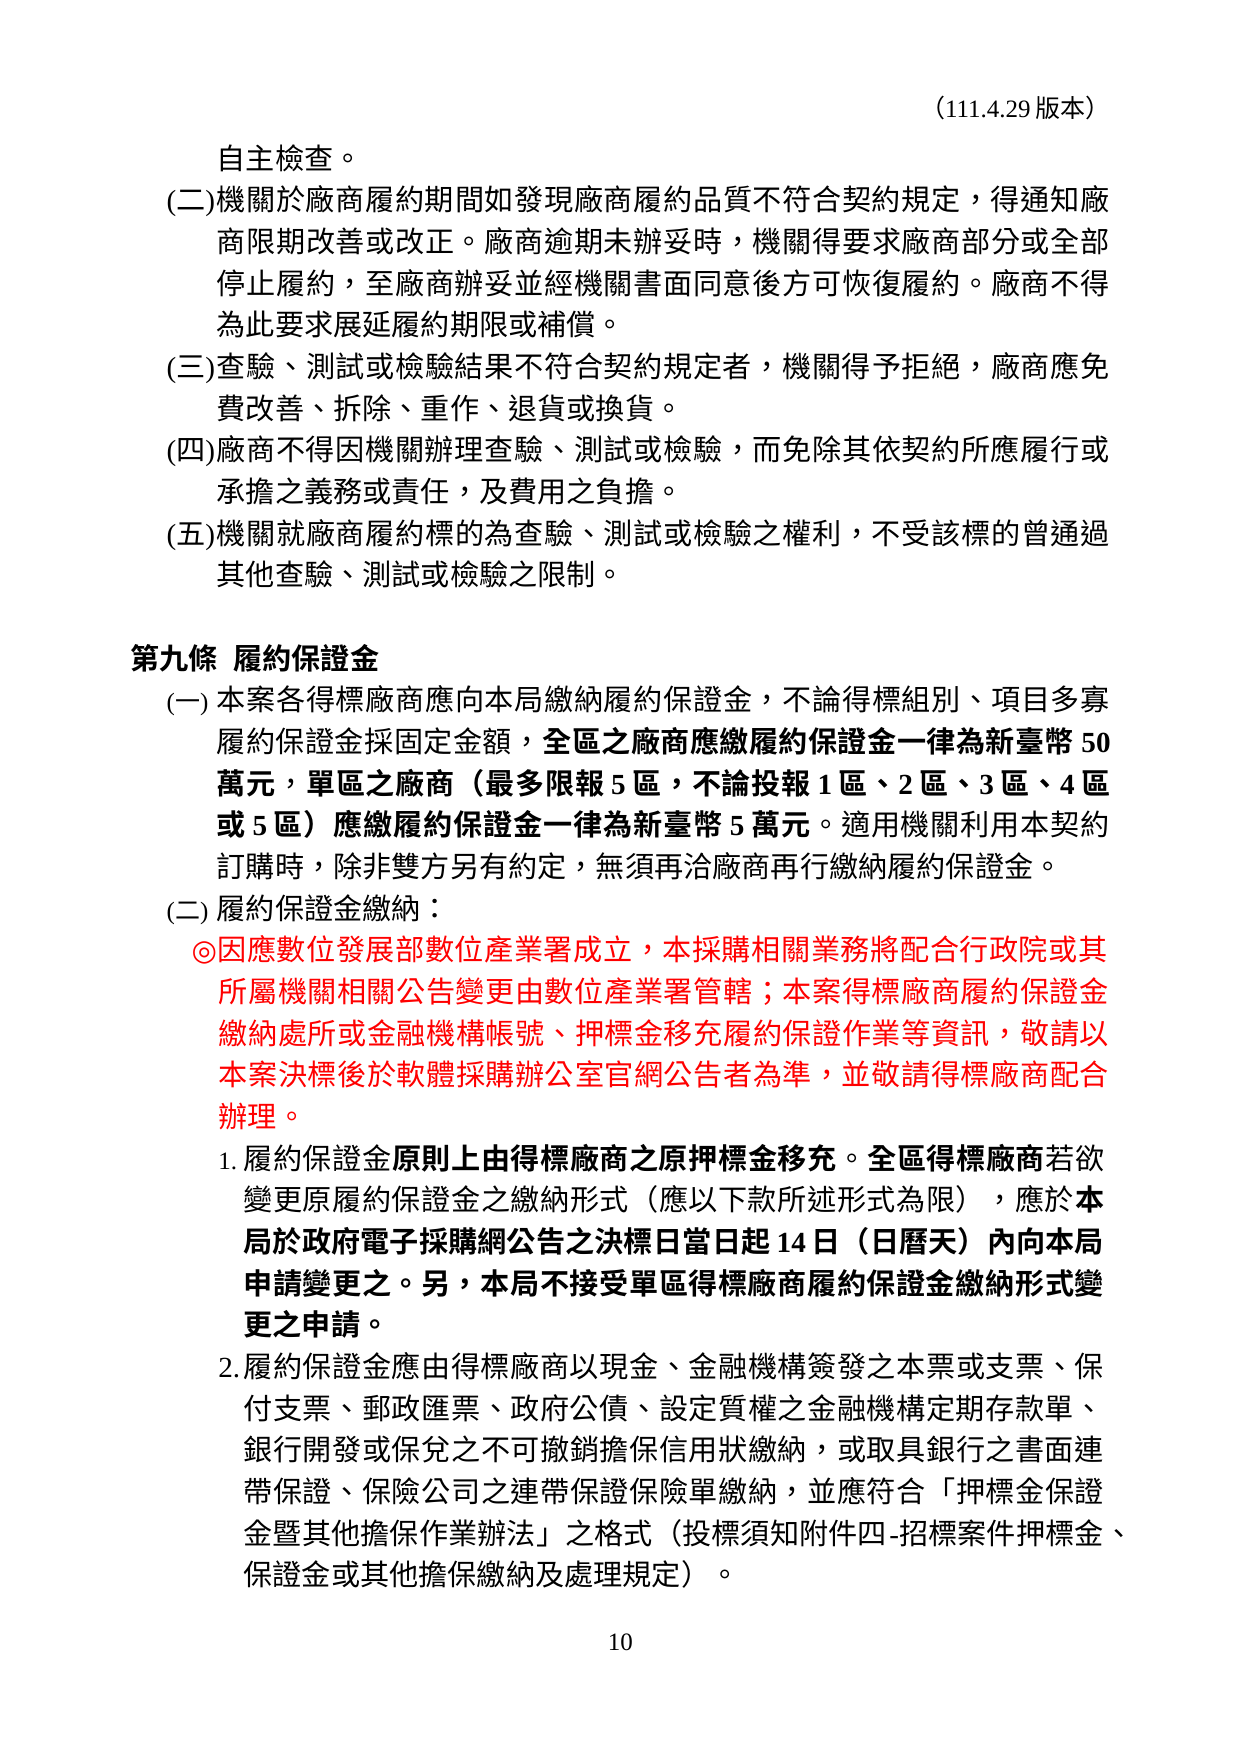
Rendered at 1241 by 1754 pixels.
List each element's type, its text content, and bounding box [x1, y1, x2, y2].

list 廠商不得因機關辦理查驗、測試或檢驗，而免除其依契約所應履行或承擔之義務或責任，及費用之負擔。 [166, 427, 1110, 511]
list 自主檢查。 [166, 136, 1110, 177]
list 本案各得標廠商應向本局繳納履約保證金，不論得標組別、項目多寡，履約保證金採固定金額，全區之廠商應繳履約保證金一律為新臺幣50萬元，單區之廠商（最多限報5區，不論投報1區、2區、3區、4區或5區）應繳履約保證金一律為新臺幣5萬元。適用機關利用本契約訂購時，除非雙方另有約定，無須再洽廠商再行繳納履約保證金。 [166, 677, 1110, 886]
list 履約保證金繳納： [166, 886, 1110, 927]
list 履約保證金應由得標廠商以現金、金融機構簽發之本票或支票、保付支票、郵政匯票、政府公債、設定質權之金融機構定期存款單、銀行開發或保兌之不可撤銷擔保信用狀繳納，或取具銀行之書面連帶保證、保險公司之連帶保證保險單繳納，並應符合「押標金保證金暨其他擔保作業辦法」之格式（投標須知附件四-招標案件押標金、保證金或其他擔保繳納及處理規定）。 [218, 1344, 1104, 1594]
list 機關於廠商履約期間如發現廠商履約品質不符合契約規定，得通知廠商限期改善或改正。廠商逾期未辦妥時，機關得要求廠商部分或全部停止履約，至廠商辦妥並經機關書面同意後方可恢復履約。廠商不得為此要求展延履約期限或補償。 [166, 177, 1110, 344]
text ◎因應數位發展部數位產業署成立，本採購相關業務將配合行政院或其所屬機關相關公告變更由數位產業署管轄；本案得標廠商履約保證金繳納處所或金融機構帳號、押標金移充履約保證作業等資訊，敬請以本案決標後於軟體採購辦公室官網公告者為準，並敬請得標廠商配合辦理。 [191, 927, 1110, 1136]
list 履約保證金原則上由得標廠商之原押標金移充。全區得標廠商若欲變更原履約保證金之繳納形式（應以下款所述形式為限），應於本局於政府電子採購網公告之決標日當日起14日（日曆天）內向本局申請變更之。另，本局不接受單區得標廠商履約保證金繳納形式變更之申請。 [218, 1136, 1104, 1344]
subtitle 履約保證金 [130, 636, 1110, 677]
list 查驗、測試或檢驗結果不符合契約規定者，機關得予拒絕，廠商應免費改善、拆除、重作、退貨或換貨。 [166, 344, 1110, 427]
list 機關就廠商履約標的為查驗、測試或檢驗之權利，不受該標的曾通過其他查驗、測試或檢驗之限制。 [166, 511, 1110, 594]
